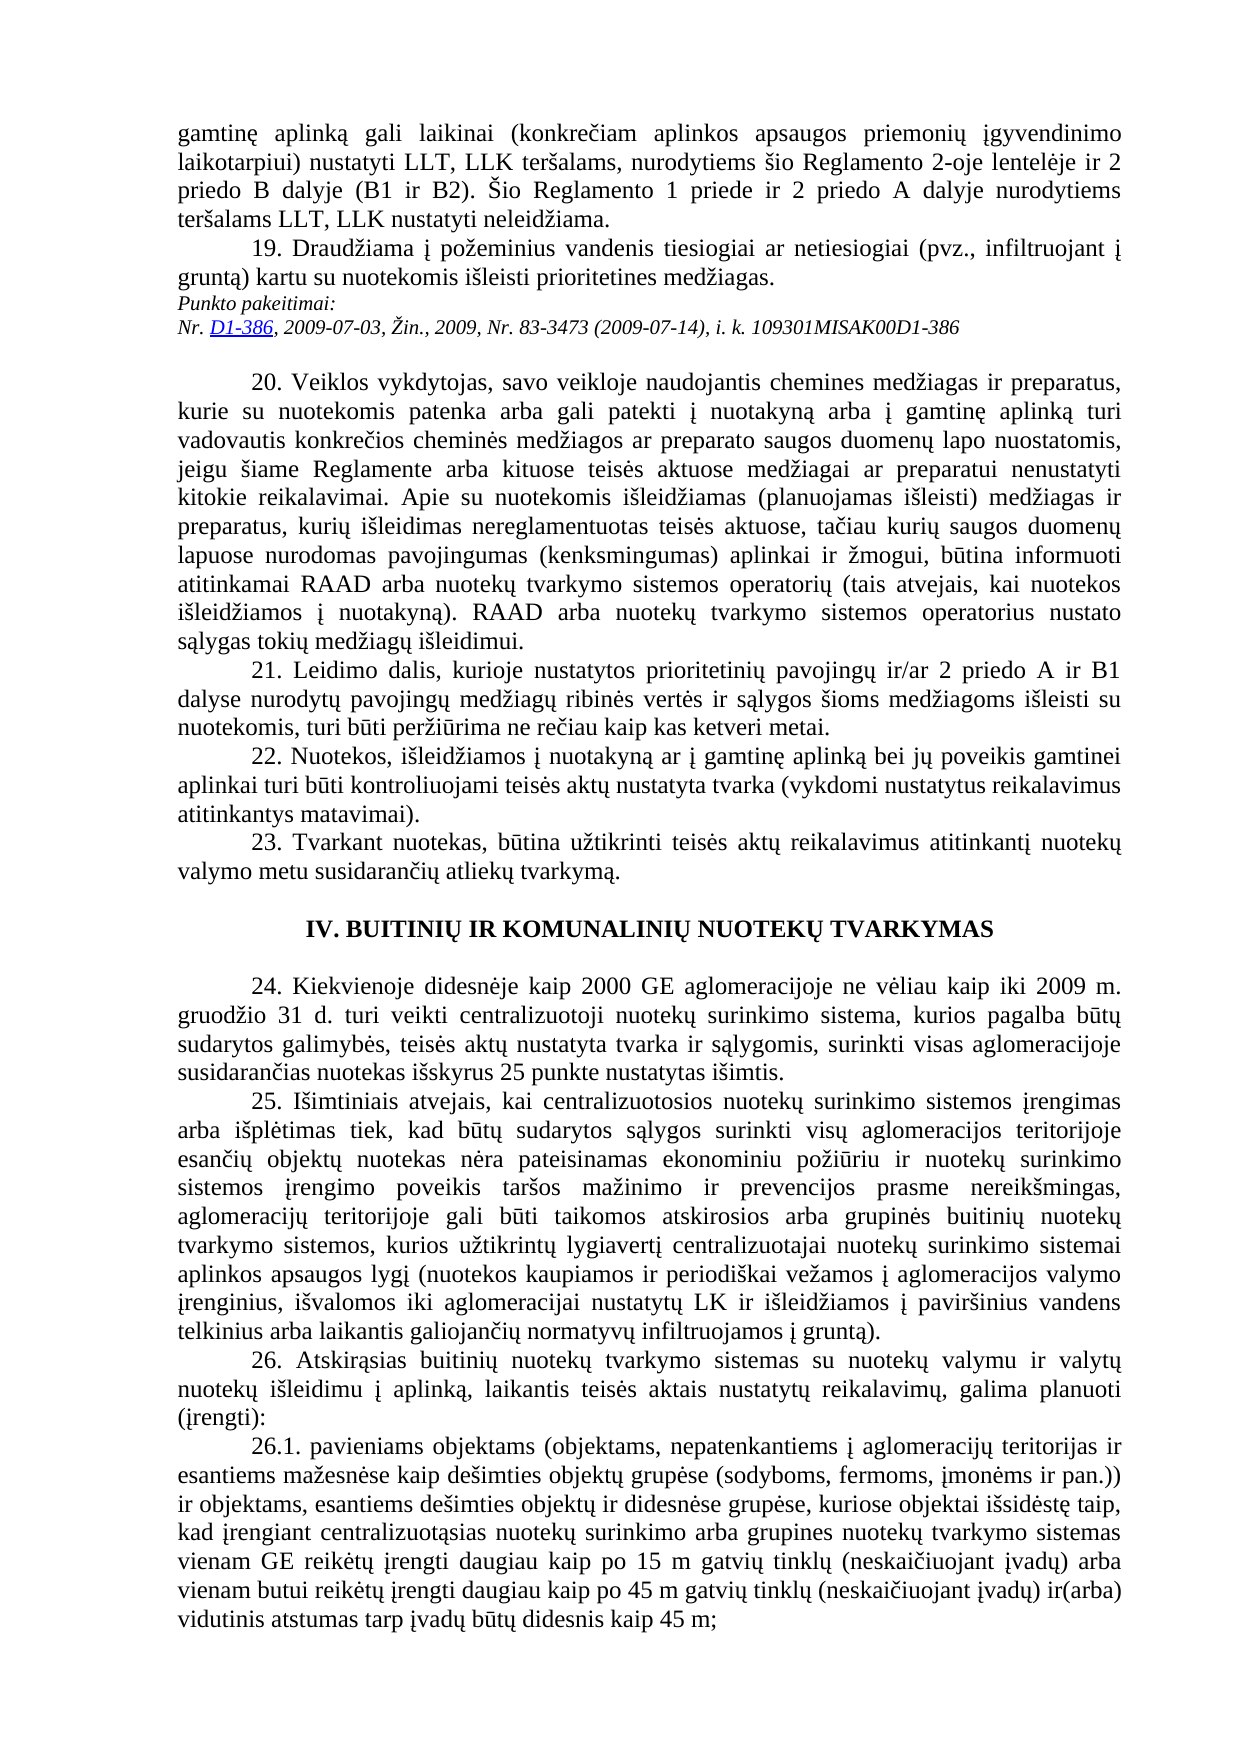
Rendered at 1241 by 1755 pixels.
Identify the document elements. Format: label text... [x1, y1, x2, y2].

text gamtinę aplinką gali laikinai (konkrečiam aplinkos apsaugos priemonių įgyvendinimo laikotarpiui) nustatyti LLT, LLK teršalams, nurodytiems šio Reglamento 2-oje lentelėje ir 2 priedo B dalyje (B1 ir B2). Šio Reglamento 1 priede ir 2 priedo A dalyje nurodytiems teršalams LLT, LLK nustatyti neleidžiama. [177, 118, 1122, 233]
text Punkto pakeitimai: [177, 291, 1122, 315]
text 23. Tvarkant nuotekas, būtina užtikrinti teisės aktų reikalavimus atitinkantį nuotekų valymo metu susidarančių atliekų tvarkymą. [177, 827, 1122, 885]
text IV. BUITINIŲ IR KOMUNALINIŲ NUOTEKŲ TVARKYMAS [177, 914, 1122, 942]
text 26. Atskirąsias buitinių nuotekų tvarkymo sistemas su nuotekų valymu ir valytų nuotekų išleidimu į aplinką, laikantis teisės aktais nustatytų reikalavimų, galima planuoti (įrengti): [177, 1345, 1122, 1431]
text 19. Draudžiama į požeminius vandenis tiesiogiai ar netiesiogiai (pvz., infiltruojant į gruntą) kartu su nuotekomis išleisti prioritetines medžiagas. [177, 233, 1122, 291]
text 20. Veiklos vykdytojas, savo veikloje naudojantis chemines medžiagas ir preparatus, kurie su nuotekomis patenka arba gali patekti į nuotakyną arba į gamtinę aplinką turi vadovautis konkrečios cheminės medžiagos ar preparato saugos duomenų lapo nuostatomis, jeigu šiame Reglamente arba kituose teisės aktuose medžiagai ar preparatui nenustatyti kitokie reikalavimai. Apie su nuotekomis išleidžiamas (planuojamas išleisti) medžiagas ir preparatus, kurių išleidimas nereglamentuotas teisės aktuose, tačiau kurių saugos duomenų lapuose nurodomas pavojingumas (kenksmingumas) aplinkai ir žmogui, būtina informuoti atitinkamai RAAD arba nuotekų tvarkymo sistemos operatorių (tais atvejais, kai nuotekos išleidžiamos į nuotakyną). RAAD arba nuotekų tvarkymo sistemos operatorius nustato sąlygas tokių medžiagų išleidimui. [177, 367, 1122, 655]
text Nr. D1-386, 2009-07-03, Žin., 2009, Nr. 83-3473 (2009-07-14), i. k. 109301MISAK00D1-386 [177, 315, 1122, 339]
text 26.1. pavieniams objektams (objektams, nepatenkantiems į aglomeracijų teritorijas ir esantiems mažesnėse kaip dešimties objektų grupėse (sodyboms, fermoms, įmonėms ir pan.)) ir objektams, esantiems dešimties objektų ir didesnėse grupėse, kuriose objektai išsidėstę taip, kad įrengiant centralizuotąsias nuotekų surinkimo arba grupines nuotekų tvarkymo sistemas vienam GE reikėtų įrengti daugiau kaip po 15 m gatvių tinklų (neskaičiuojant įvadų) arba vienam butui reikėtų įrengti daugiau kaip po 45 m gatvių tinklų (neskaičiuojant įvadų) ir(arba) vidutinis atstumas tarp įvadų būtų didesnis kaip 45 m; [177, 1431, 1122, 1632]
text 25. Išimtiniais atvejais, kai centralizuotosios nuotekų surinkimo sistemos įrengimas arba išplėtimas tiek, kad būtų sudarytos sąlygos surinkti visų aglomeracijos teritorijoje esančių objektų nuotekas nėra pateisinamas ekonominiu požiūriu ir nuotekų surinkimo sistemos įrengimo poveikis taršos mažinimo ir prevencijos prasme nereikšmingas, aglomeracijų teritorijoje gali būti taikomos atskirosios arba grupinės buitinių nuotekų tvarkymo sistemos, kurios užtikrintų lygiavertį centralizuotajai nuotekų surinkimo sistemai aplinkos apsaugos lygį (nuotekos kaupiamos ir periodiškai vežamos į aglomeracijos valymo įrenginius, išvalomos iki aglomeracijai nustatytų LK ir išleidžiamos į paviršinius vandens telkinius arba laikantis galiojančių normatyvų infiltruojamos į gruntą). [177, 1086, 1122, 1345]
text 22. Nuotekos, išleidžiamos į nuotakyną ar į gamtinę aplinką bei jų poveikis gamtinei aplinkai turi būti kontroliuojami teisės aktų nustatyta tvarka (vykdomi nustatytus reikalavimus atitinkantys matavimai). [177, 741, 1122, 827]
text 21. Leidimo dalis, kurioje nustatytos prioritetinių pavojingų ir/ar 2 priedo A ir B1 dalyse nurodytų pavojingų medžiagų ribinės vertės ir sąlygos šioms medžiagoms išleisti su nuotekomis, turi būti peržiūrima ne rečiau kaip kas ketveri metai. [177, 655, 1122, 741]
text 24. Kiekvienoje didesnėje kaip 2000 GE aglomeracijoje ne vėliau kaip iki 2009 m. gruodžio 31 d. turi veikti centralizuotoji nuotekų surinkimo sistema, kurios pagalba būtų sudarytos galimybės, teisės aktų nustatyta tvarka ir sąlygomis, surinkti visas aglomeracijoje susidarančias nuotekas išskyrus 25 punkte nustatytas išimtis. [177, 971, 1122, 1086]
